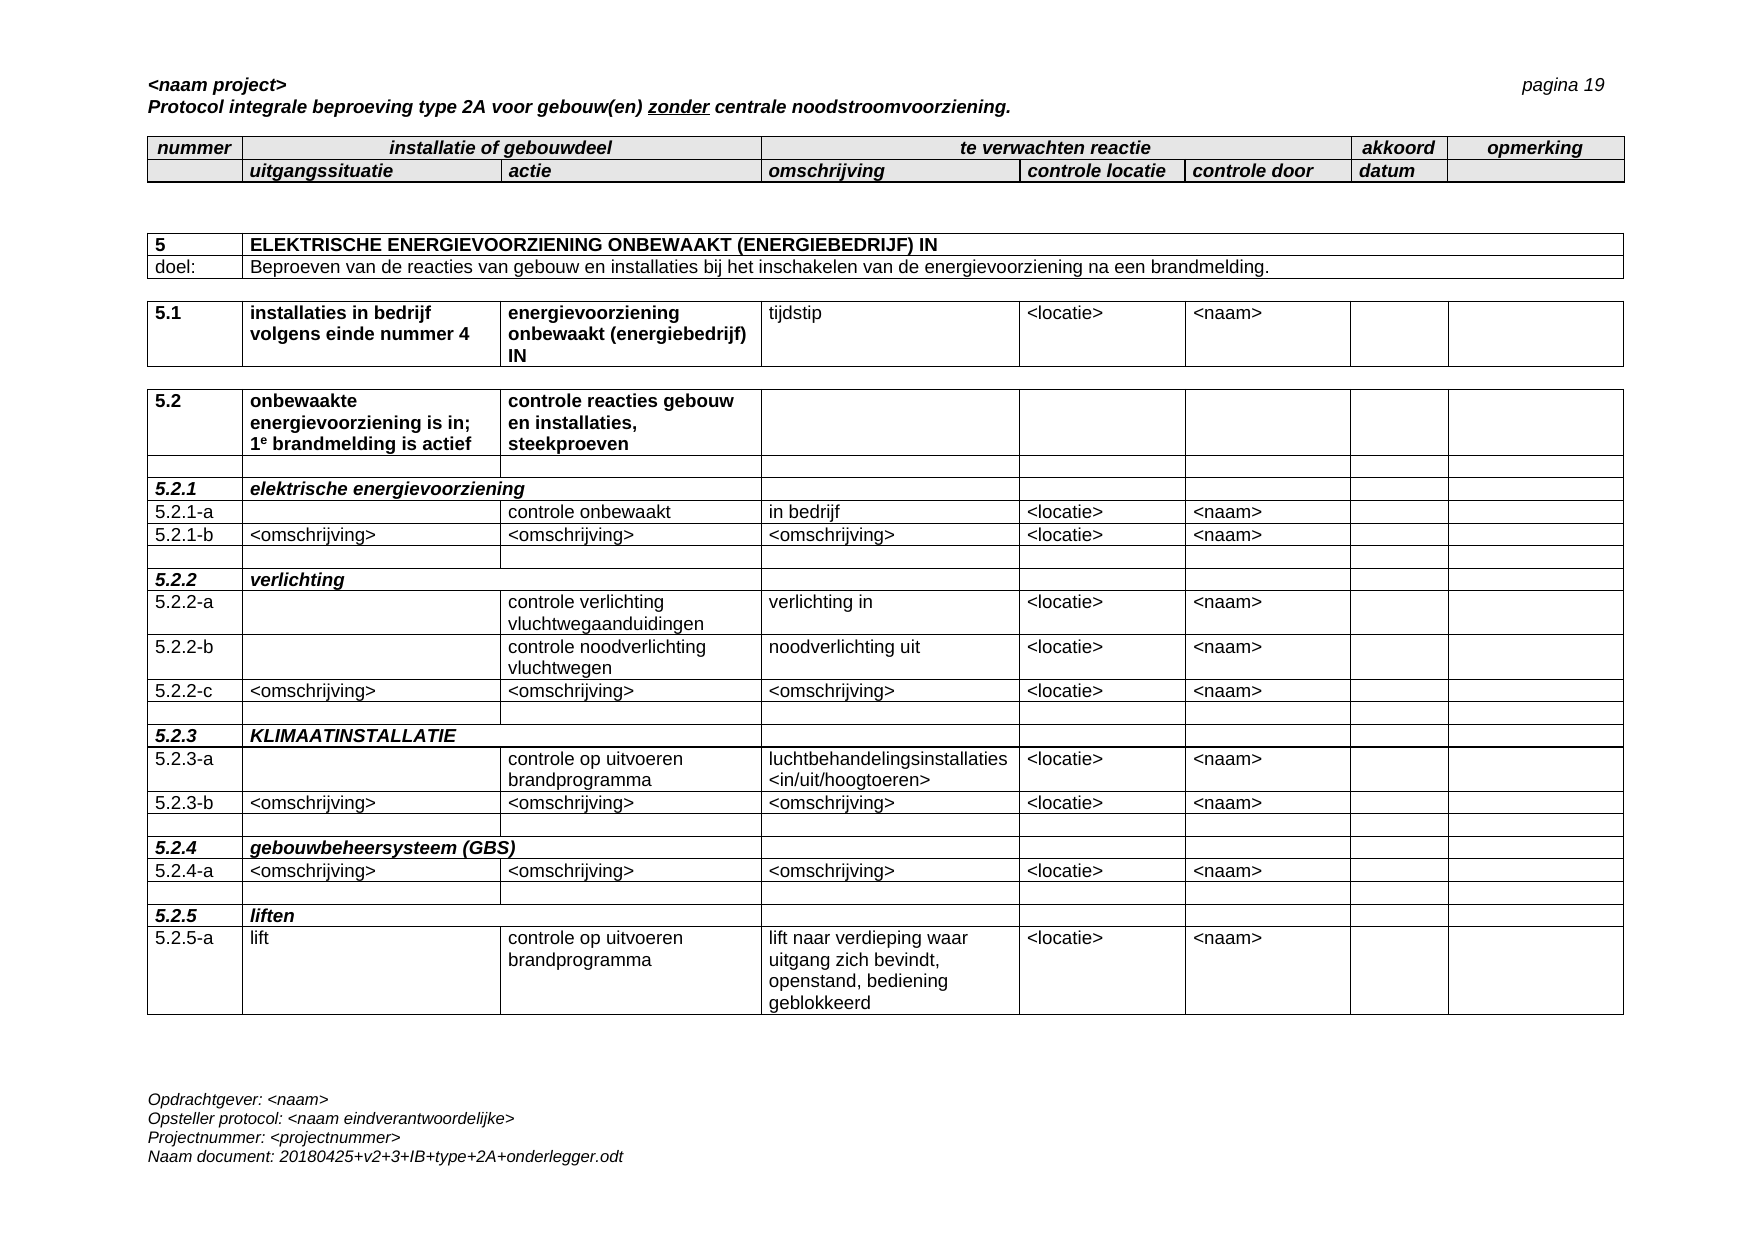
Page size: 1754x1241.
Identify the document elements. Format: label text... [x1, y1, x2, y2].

table_cell 5.2.5 [148, 905, 242, 926]
table_cell [1351, 680, 1448, 701]
table_cell controle onbewaakt [501, 501, 761, 522]
table_cell [1020, 725, 1185, 746]
table_cell [1449, 635, 1623, 678]
table_cell lift naar verdieping waar uitgang zich bevindt, openstand, bediening geblokkeerd [762, 927, 1019, 1013]
table_cell liften [243, 905, 761, 926]
table_cell <omschrijving> [762, 859, 1019, 881]
table_cell [1351, 591, 1448, 634]
table_cell [1351, 456, 1448, 477]
table_cell [762, 905, 1019, 926]
table_cell [1351, 859, 1448, 881]
table_cell [501, 546, 761, 568]
table_cell <naam> [1186, 927, 1350, 1013]
table_cell [1186, 837, 1350, 858]
table_cell [762, 478, 1019, 500]
table_cell [501, 456, 761, 477]
table_header 5.1 [148, 302, 242, 366]
table_cell <naam> [1186, 748, 1350, 791]
table_cell <locatie> [1020, 859, 1185, 881]
table_cell [1449, 814, 1623, 836]
table_cell controle noodverlichting vluchtwegen [501, 635, 761, 678]
table_cell <naam> [1186, 680, 1350, 701]
table_header [1449, 302, 1623, 366]
table_cell [1186, 905, 1350, 926]
table_cell [243, 882, 500, 903]
table_cell [1449, 569, 1623, 590]
table_header controle reacties gebouw en installaties, steekproeven [501, 390, 761, 454]
table_cell [148, 702, 242, 724]
table_cell [1351, 635, 1448, 678]
table_cell [148, 814, 242, 836]
table_cell 5.2.2-b [148, 635, 242, 678]
table_cell [243, 546, 500, 568]
table_cell [1351, 546, 1448, 568]
table_cell [148, 456, 242, 477]
table_cell [1186, 882, 1350, 903]
table_cell [1449, 927, 1623, 1013]
table_cell doel: [148, 256, 242, 278]
table_cell [762, 546, 1019, 568]
table_cell [1351, 725, 1448, 746]
table_cell [243, 456, 500, 477]
table_header [1351, 302, 1448, 366]
table_cell <naam> [1186, 524, 1350, 545]
table_cell controle op uitvoeren brandprogramma [501, 927, 761, 1013]
table_header onbewaakte energievoorziening is in; 1e brandmelding is actief [243, 390, 500, 454]
table_cell 5.2.3-b [148, 792, 242, 813]
table_cell [1449, 859, 1623, 881]
table_cell [1351, 837, 1448, 858]
table_cell <locatie> [1020, 501, 1185, 522]
table_cell [1449, 478, 1623, 500]
table_cell [762, 569, 1019, 590]
table_cell [1351, 748, 1448, 791]
table_cell <locatie> [1020, 635, 1185, 678]
table_cell [1449, 524, 1623, 545]
table_cell 5.2.2 [148, 569, 242, 590]
table_cell verlichting [243, 569, 761, 590]
table_cell 5.2.2-c [148, 680, 242, 701]
table_cell [1351, 905, 1448, 926]
table_cell <locatie> [1020, 792, 1185, 813]
table_cell 5.2.3-a [148, 748, 242, 791]
table_cell [1449, 546, 1623, 568]
table_cell [1351, 478, 1448, 500]
table_cell lift [243, 927, 500, 1013]
table_cell [243, 501, 500, 522]
table_cell [1449, 725, 1623, 746]
table_cell 5.2.4-a [148, 859, 242, 881]
table_cell [762, 882, 1019, 903]
table_cell [1186, 814, 1350, 836]
table_cell <omschrijving> [501, 859, 761, 881]
table_cell [1351, 702, 1448, 724]
table_cell [1020, 546, 1185, 568]
table_cell [1449, 748, 1623, 791]
table_cell [1449, 456, 1623, 477]
table_cell <omschrijving> [243, 859, 500, 881]
table_header <locatie> [1020, 302, 1185, 366]
table_cell gebouwbeheersysteem (GBS) [243, 837, 761, 858]
table_cell <naam> [1186, 792, 1350, 813]
table_cell in bedrijf [762, 501, 1019, 522]
table_cell 5.2.5-a [148, 927, 242, 1013]
table_header [1020, 390, 1185, 454]
table_cell [501, 814, 761, 836]
table_cell <locatie> [1020, 524, 1185, 545]
table_cell <omschrijving> [501, 680, 761, 701]
table_cell [1020, 478, 1185, 500]
table_cell <omschrijving> [762, 524, 1019, 545]
table_cell 5.2.2-a [148, 591, 242, 634]
table_cell 5.2.1-a [148, 501, 242, 522]
table_cell 5.2.3 [148, 725, 242, 746]
table_cell [1351, 569, 1448, 590]
table_cell [1186, 702, 1350, 724]
table_cell [243, 635, 500, 678]
table_header [762, 390, 1019, 454]
table_header <naam> [1186, 302, 1350, 366]
table_cell [148, 882, 242, 903]
table_cell [1351, 524, 1448, 545]
table_cell <omschrijving> [243, 524, 500, 545]
table_cell <locatie> [1020, 927, 1185, 1013]
table_cell controle verlichting vluchtwegaanduidingen [501, 591, 761, 634]
table_cell klimaatinstallatie [243, 725, 761, 746]
table_cell <omschrijving> [762, 792, 1019, 813]
table_header [1449, 390, 1623, 454]
table_header installaties in bedrijf volgens einde nummer 4 [243, 302, 500, 366]
table_cell elektrische energievoorziening [243, 478, 761, 500]
table_cell [243, 814, 500, 836]
table_cell [1449, 680, 1623, 701]
table_cell [1351, 501, 1448, 522]
table_cell [1186, 569, 1350, 590]
table_cell [243, 702, 500, 724]
table_cell [1351, 927, 1448, 1013]
table_cell [1449, 905, 1623, 926]
table_cell [762, 814, 1019, 836]
table_cell <omschrijving> [501, 524, 761, 545]
table_cell [1020, 569, 1185, 590]
table_cell [148, 546, 242, 568]
table_cell [501, 702, 761, 724]
table_header [1186, 390, 1350, 454]
table_cell [762, 702, 1019, 724]
table_cell <locatie> [1020, 748, 1185, 791]
table_header 5.2 [148, 390, 242, 454]
table_header 5 [148, 234, 242, 255]
table_cell [1186, 546, 1350, 568]
table_header ELEKTRISCHE ENERGIEVOORZIENING ONBEWAAKT (ENERGIEBEDRIJF) IN [243, 234, 1623, 255]
table_cell 5.2.4 [148, 837, 242, 858]
table_cell [1186, 456, 1350, 477]
table_cell verlichting in [762, 591, 1019, 634]
table_cell <locatie> [1020, 680, 1185, 701]
table_header tijdstip [762, 302, 1019, 366]
table_cell <omschrijving> [762, 680, 1019, 701]
table_cell [762, 837, 1019, 858]
table_cell [1020, 814, 1185, 836]
table_cell [1186, 725, 1350, 746]
table_cell [1449, 882, 1623, 903]
table_cell <naam> [1186, 591, 1350, 634]
table_cell [1020, 905, 1185, 926]
table_cell [762, 456, 1019, 477]
table_cell luchtbehandelingsinstallaties <in/uit/hoogtoeren> [762, 748, 1019, 791]
table_cell <naam> [1186, 859, 1350, 881]
table_cell [1449, 702, 1623, 724]
table_cell [1449, 837, 1623, 858]
table_cell [1186, 478, 1350, 500]
table_cell [1351, 814, 1448, 836]
table_cell [1020, 882, 1185, 903]
table_cell [501, 882, 761, 903]
table_cell <omschrijving> [501, 792, 761, 813]
table_cell 5.2.1-b [148, 524, 242, 545]
table_cell [1020, 702, 1185, 724]
table_cell 5.2.1 [148, 478, 242, 500]
table_cell [1449, 591, 1623, 634]
table_cell [1351, 792, 1448, 813]
table_cell <omschrijving> [243, 680, 500, 701]
table_cell [1020, 837, 1185, 858]
table_cell <omschrijving> [243, 792, 500, 813]
table_cell [1449, 501, 1623, 522]
table_header [1351, 390, 1448, 454]
table_cell <naam> [1186, 501, 1350, 522]
table_cell <naam> [1186, 635, 1350, 678]
table_cell <locatie> [1020, 591, 1185, 634]
table_cell [243, 591, 500, 634]
table_cell controle op uitvoeren brandprogramma [501, 748, 761, 791]
table_cell [762, 725, 1019, 746]
table_cell [1020, 456, 1185, 477]
table_cell noodverlichting uit [762, 635, 1019, 678]
table_cell [243, 748, 500, 791]
table_cell Beproeven van de reacties van gebouw en installaties bij het inschakelen van de energievoorziening na een brandmelding. [243, 256, 1623, 278]
table_cell [1449, 792, 1623, 813]
table_cell [1351, 882, 1448, 903]
table_header energievoorziening onbewaakt (energiebedrijf) IN [501, 302, 761, 366]
